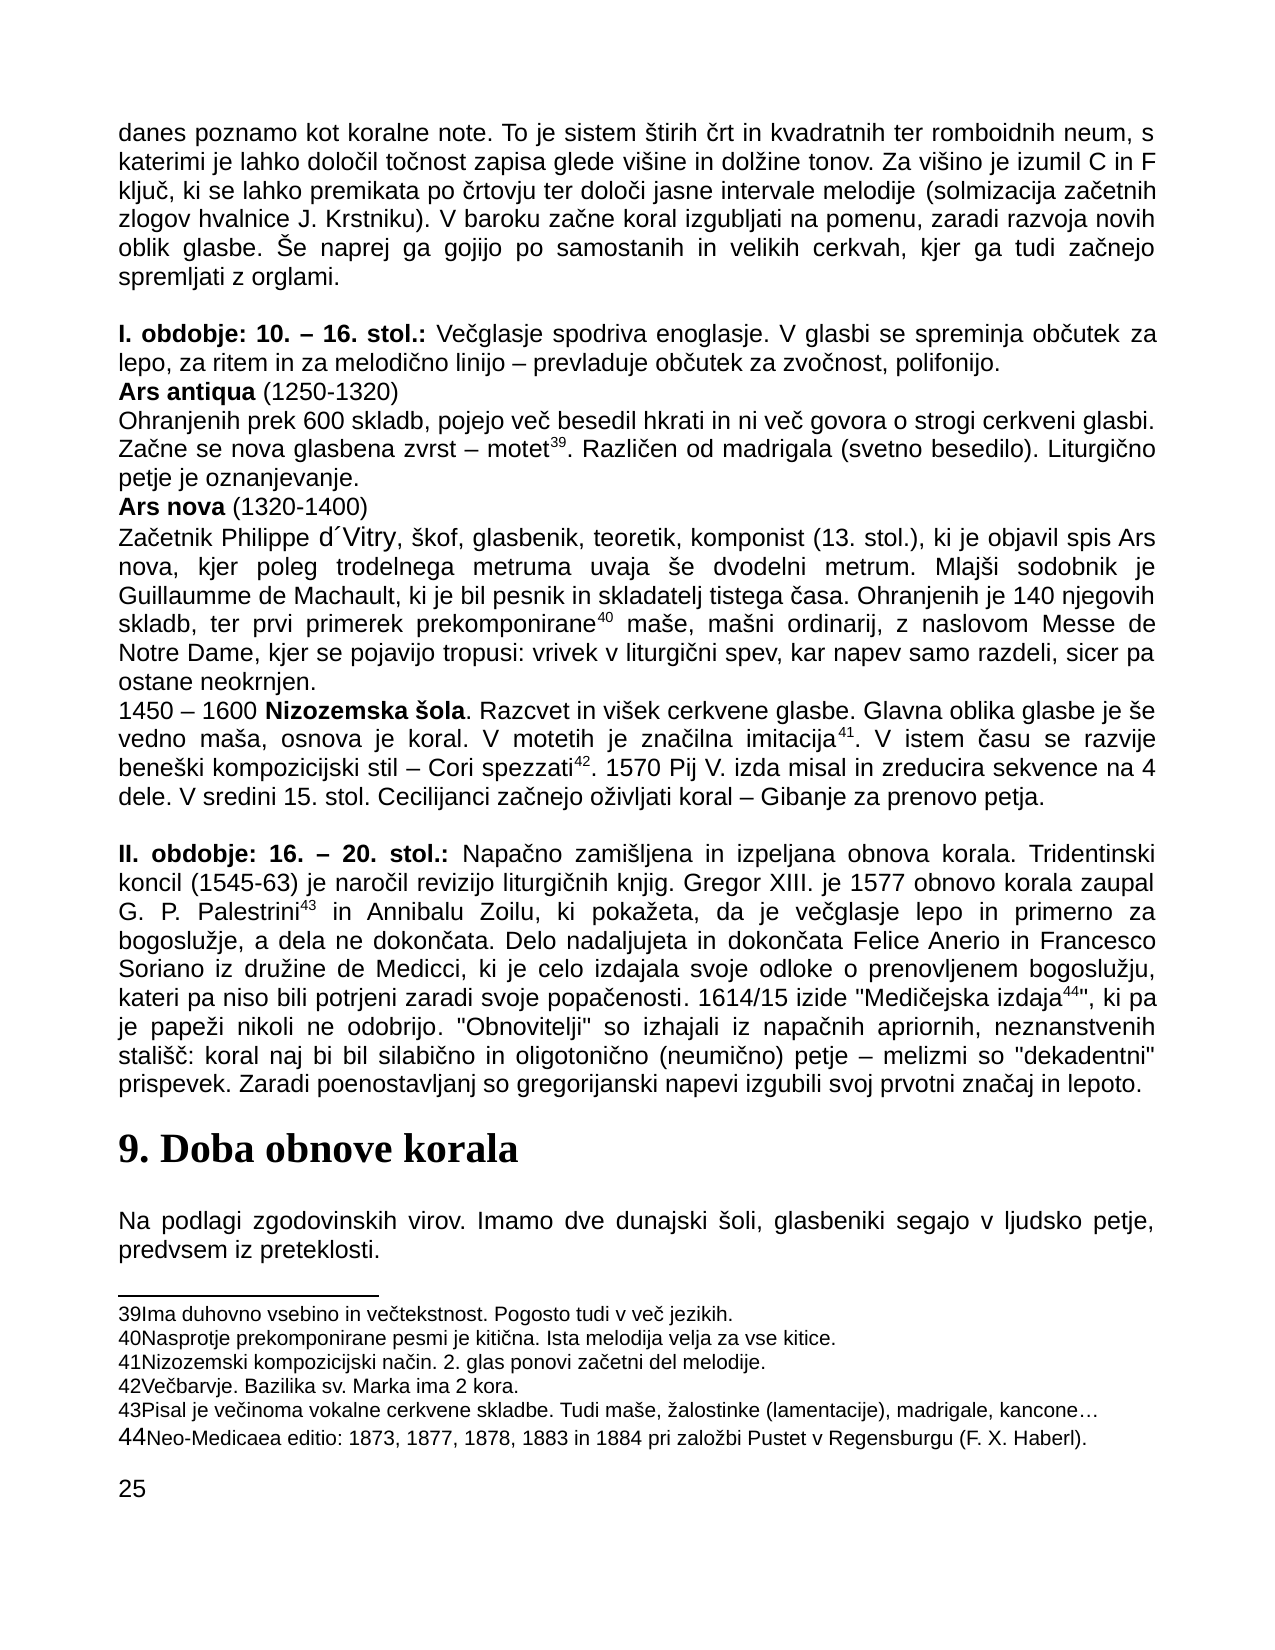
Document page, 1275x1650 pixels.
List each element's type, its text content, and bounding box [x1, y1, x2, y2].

text Nizozemski kompozicijski način. 2. glas ponovi začetni del melodije. [118, 1350, 1157, 1374]
text danes poznamo kot koralne note. To je sistem štirih črt in kvadratnih ter romboidnih neum, s katerimi je lahko določil točnost zapisa glede višine in dolžine tonov. Za višino je izumil C in F ključ, ki se lahko premikata po črtovju ter določi jasne intervale melodije (solmizacija začetnih zlogov hvalnice J. Krstniku). V baroku začne koral izgubljati na pomenu, zaradi razvoja novih oblik glasbe. Še naprej ga gojijo po samostanih in velikih cerkvah, kjer ga tudi začnejo spremljati z orglami. [118, 118, 1157, 291]
text Ima duhovno vsebino in večtekstnost. Pogosto tudi v več jezikih. [118, 1302, 1157, 1326]
subtitle 9. Doba obnove korala [118, 1123, 1157, 1171]
text Ars antiqua (1250-1320) [118, 377, 1157, 406]
text Neo-Medicaea editio: 1873, 1877, 1878, 1883 in 1884 pri založbi Pustet v Regensburgu (F. X. Haberl). [118, 1422, 1157, 1450]
text Začetnik Philippe d´Vitry, škof, glasbenik, teoretik, komponist (13. stol.), ki je objavil spis Ars nova, kjer poleg trodelnega metruma uvaja še dvodelni metrum. Mlajši sodobnik je Guillaumme de Machault, ki je bil pesnik in skladatelj tistega časa. Ohranjenih je 140 njegovih skladb, ter prvi primerek prekomponirane maše, mašni ordinarij, z naslovom Messe de Notre Dame, kjer se pojavijo tropusi: vrivek v liturgični spev, kar napev samo razdeli, sicer pa ostane neokrnjen. [118, 521, 1157, 696]
text I. obdobje: 10. – 16. stol.: Večglasje spodriva enoglasje. V glasbi se spreminja občutek za lepo, za ritem in za melodično linijo – prevladuje občutek za zvočnost, polifonijo. [118, 319, 1157, 377]
text Ars nova (1320-1400) [118, 492, 1157, 521]
text Nasprotje prekomponirane pesmi je kitična. Ista melodija velja za vse kitice. [118, 1326, 1157, 1350]
text 1450 – 1600 Nizozemska šola. Razcvet in višek cerkvene glasbe. Glavna oblika glasbe je še vedno maša, osnova je koral. V motetih je značilna imitacija. V istem času se razvije beneški kompozicijski stil – Cori spezzati. 1570 Pij V. izda misal in zreducira sekvence na 4 dele. V sredini 15. stol. Cecilijanci začnejo oživljati koral – Gibanje za prenovo petja. [118, 696, 1157, 811]
text Pisal je večinoma vokalne cerkvene skladbe. Tudi maše, žalostinke (lamentacije), madrigale, kancone… [118, 1398, 1157, 1422]
text Na podlagi zgodovinskih virov. Imamo dve dunajski šoli, glasbeniki segajo v ljudsko petje, predvsem iz preteklosti. [118, 1206, 1157, 1263]
text II. obdobje: 16. – 20. stol.: Napačno zamišljena in izpeljana obnova korala. Tridentinski koncil (1545-63) je naročil revizijo liturgičnih knjig. Gregor XIII. je 1577 obnovo korala zaupal G. P. Palestrini in Annibalu Zoilu, ki pokažeta, da je večglasje lepo in primerno za bogoslužje, a dela ne dokončata. Delo nadaljujeta in dokončata Felice Anerio in Francesco Soriano iz družine de Medicci, ki je celo izdajala svoje odloke o prenovljenem bogoslužju, kateri pa niso bili potrjeni zaradi svoje popačenosti. 1614/15 izide "Medičejska izdaja", ki pa je papeži nikoli ne odobrijo. "Obnovitelji" so izhajali iz napačnih apriornih, neznanstvenih stališč: koral naj bi bil silabično in oligotonično (neumično) petje – melizmi so "dekadentni" prispevek. Zaradi poenostavljanj so gregorijanski napevi izgubili svoj prvotni značaj in lepoto. [118, 839, 1157, 1098]
text Ohranjenih prek 600 skladb, pojejo več besedil hkrati in ni več govora o strogi cerkveni glasbi. Začne se nova glasbena zvrst – motet. Različen od madrigala (svetno besedilo). Liturgično petje je oznanjevanje. [118, 406, 1157, 492]
text Večbarvje. Bazilika sv. Marka ima 2 kora. [118, 1374, 1157, 1398]
